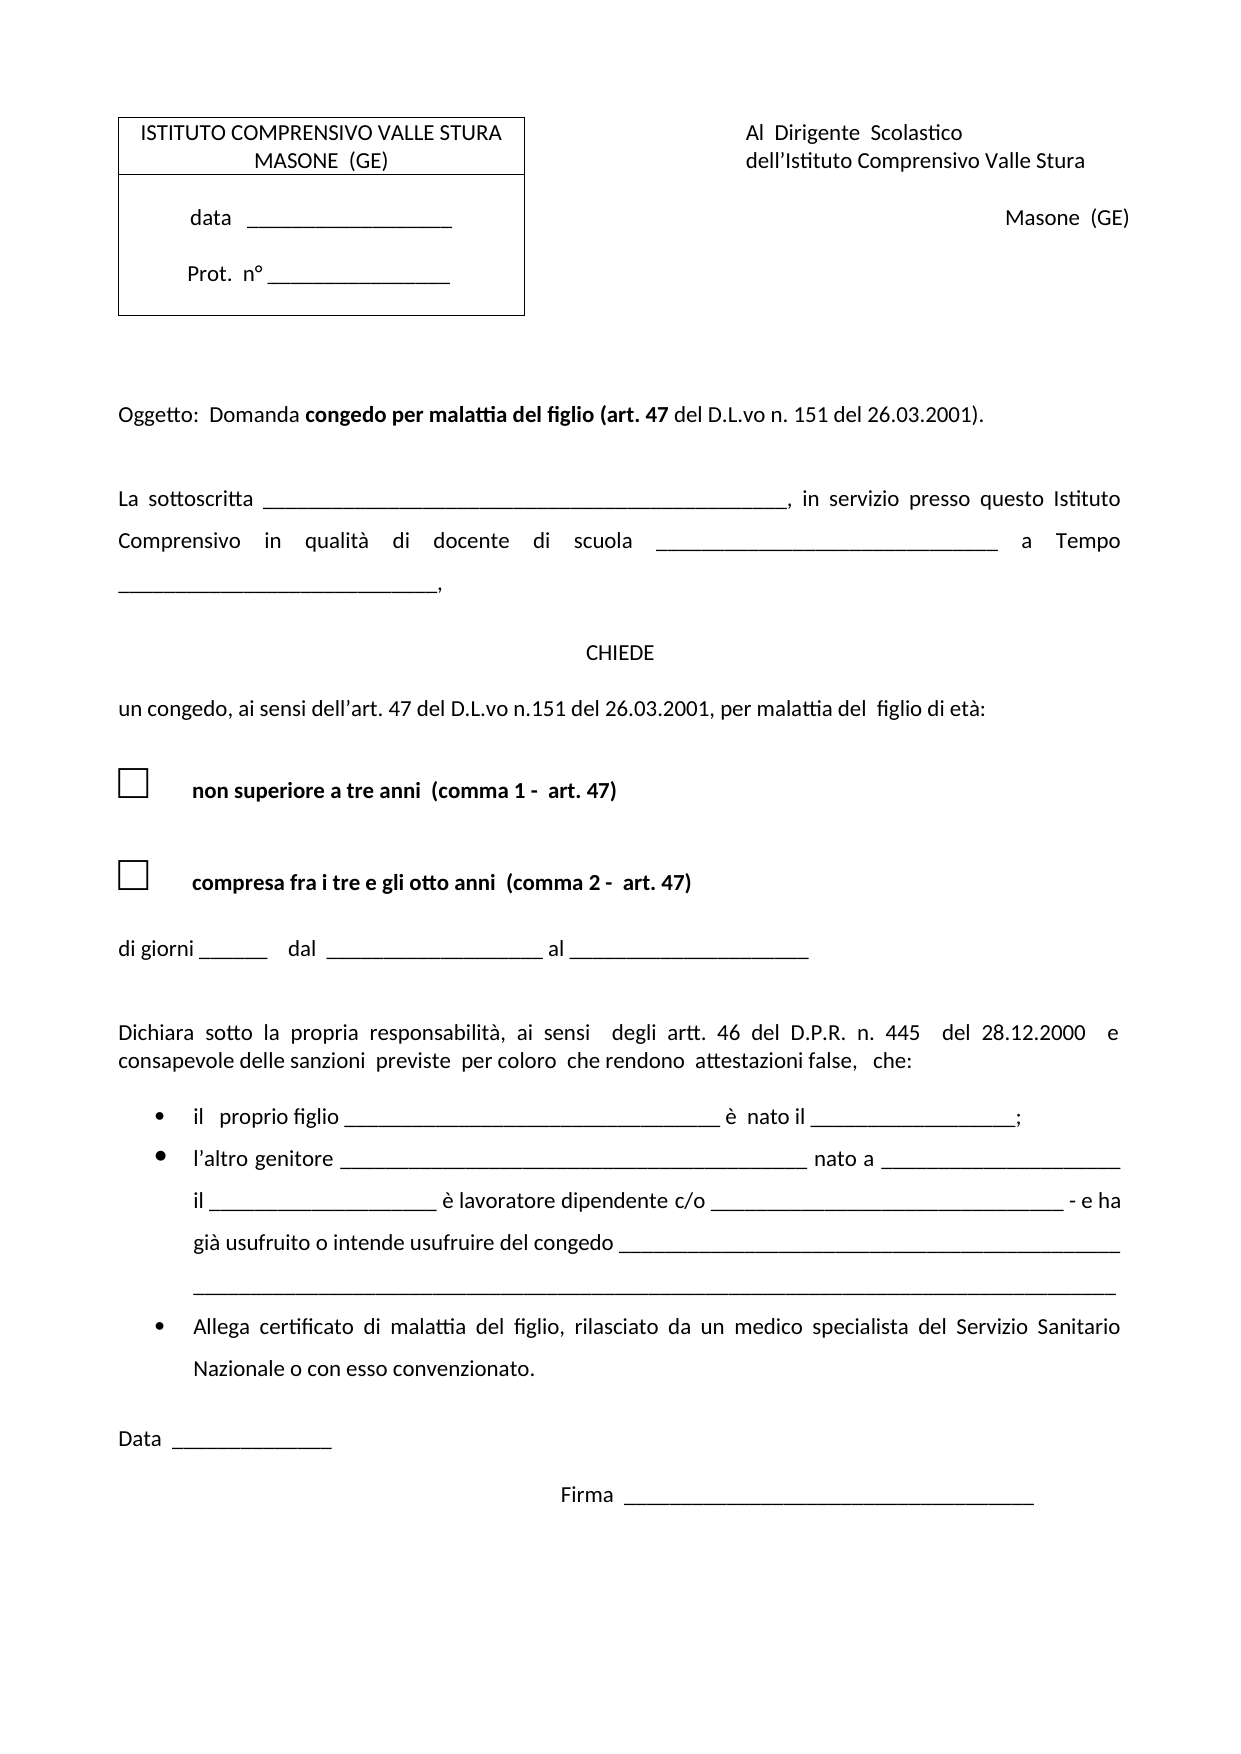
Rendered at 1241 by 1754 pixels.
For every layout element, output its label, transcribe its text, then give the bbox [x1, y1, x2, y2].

text CHIEDE [118, 638, 1122, 666]
table_cell Prot. n° ________________ [119, 259, 524, 287]
text Firma ____________________________________ [118, 1481, 1122, 1508]
table_cell data __________________ [119, 175, 524, 259]
list l’altro genitore _________________________________________ nato a _____________________ il ____________________ è lavoratore dipendente c/o _______________________________ - e ha già usufruito o intende usufruire del congedo ____________________________________________ _________________________________________________________________________________ [156, 1144, 1122, 1298]
table_header ISTITUTO COMPRENSIVO VALLE STURA [119, 118, 524, 146]
list Allega certificato di malattia del figlio, rilasciato da un medico specialista del Servizio Sanitario Nazionale o con esso convenzionato. [156, 1312, 1122, 1382]
text un congedo, ai sensi dell’art. 47 del D.L.vo n.151 del 26.03.2001, per malattia del figlio di età: [118, 694, 1122, 722]
table_cell Masone (GE) [738, 174, 1137, 259]
table_cell MASONE (GE) [119, 146, 524, 174]
text di giorni ______ dal ___________________ al _____________________ [118, 934, 1122, 962]
text La sottoscritta ______________________________________________, in servizio presso questo Istituto Comprensivo in qualità di docente di scuola ______________________________ a Tempo ____________________________, [118, 484, 1122, 596]
text Oggetto: Domanda congedo per malattia del figlio (art. 47 del D.L.vo n. 151 del 26.03.2001). [118, 400, 1122, 428]
table_header Al Dirigente Scolastico [738, 117, 1137, 146]
text □ compresa fra i tre e gli otto anni (comma 2 - art. 47) [118, 849, 1122, 906]
table_cell [119, 287, 524, 315]
table_cell [525, 146, 738, 174]
table_header [525, 117, 738, 146]
table_cell dell’Istituto Comprensivo Valle Stura [738, 146, 1137, 174]
table_cell [525, 174, 738, 259]
text Dichiara sotto la propria responsabilità, ai sensi degli artt. 46 del D.P.R. n. 445 del 28.12.2000 e consapevole delle sanzioni previste per coloro che rendono attestazioni false, che: [118, 1018, 1122, 1074]
text Data ______________ [118, 1424, 1122, 1452]
table_cell [738, 259, 1137, 287]
table_cell [525, 259, 738, 287]
text □ non superiore a tre anni (comma 1 - art. 47) [118, 750, 1122, 816]
table_cell [738, 287, 1137, 315]
list il proprio figlio _________________________________ è nato il __________________; [156, 1102, 1122, 1130]
table_cell [525, 287, 738, 315]
